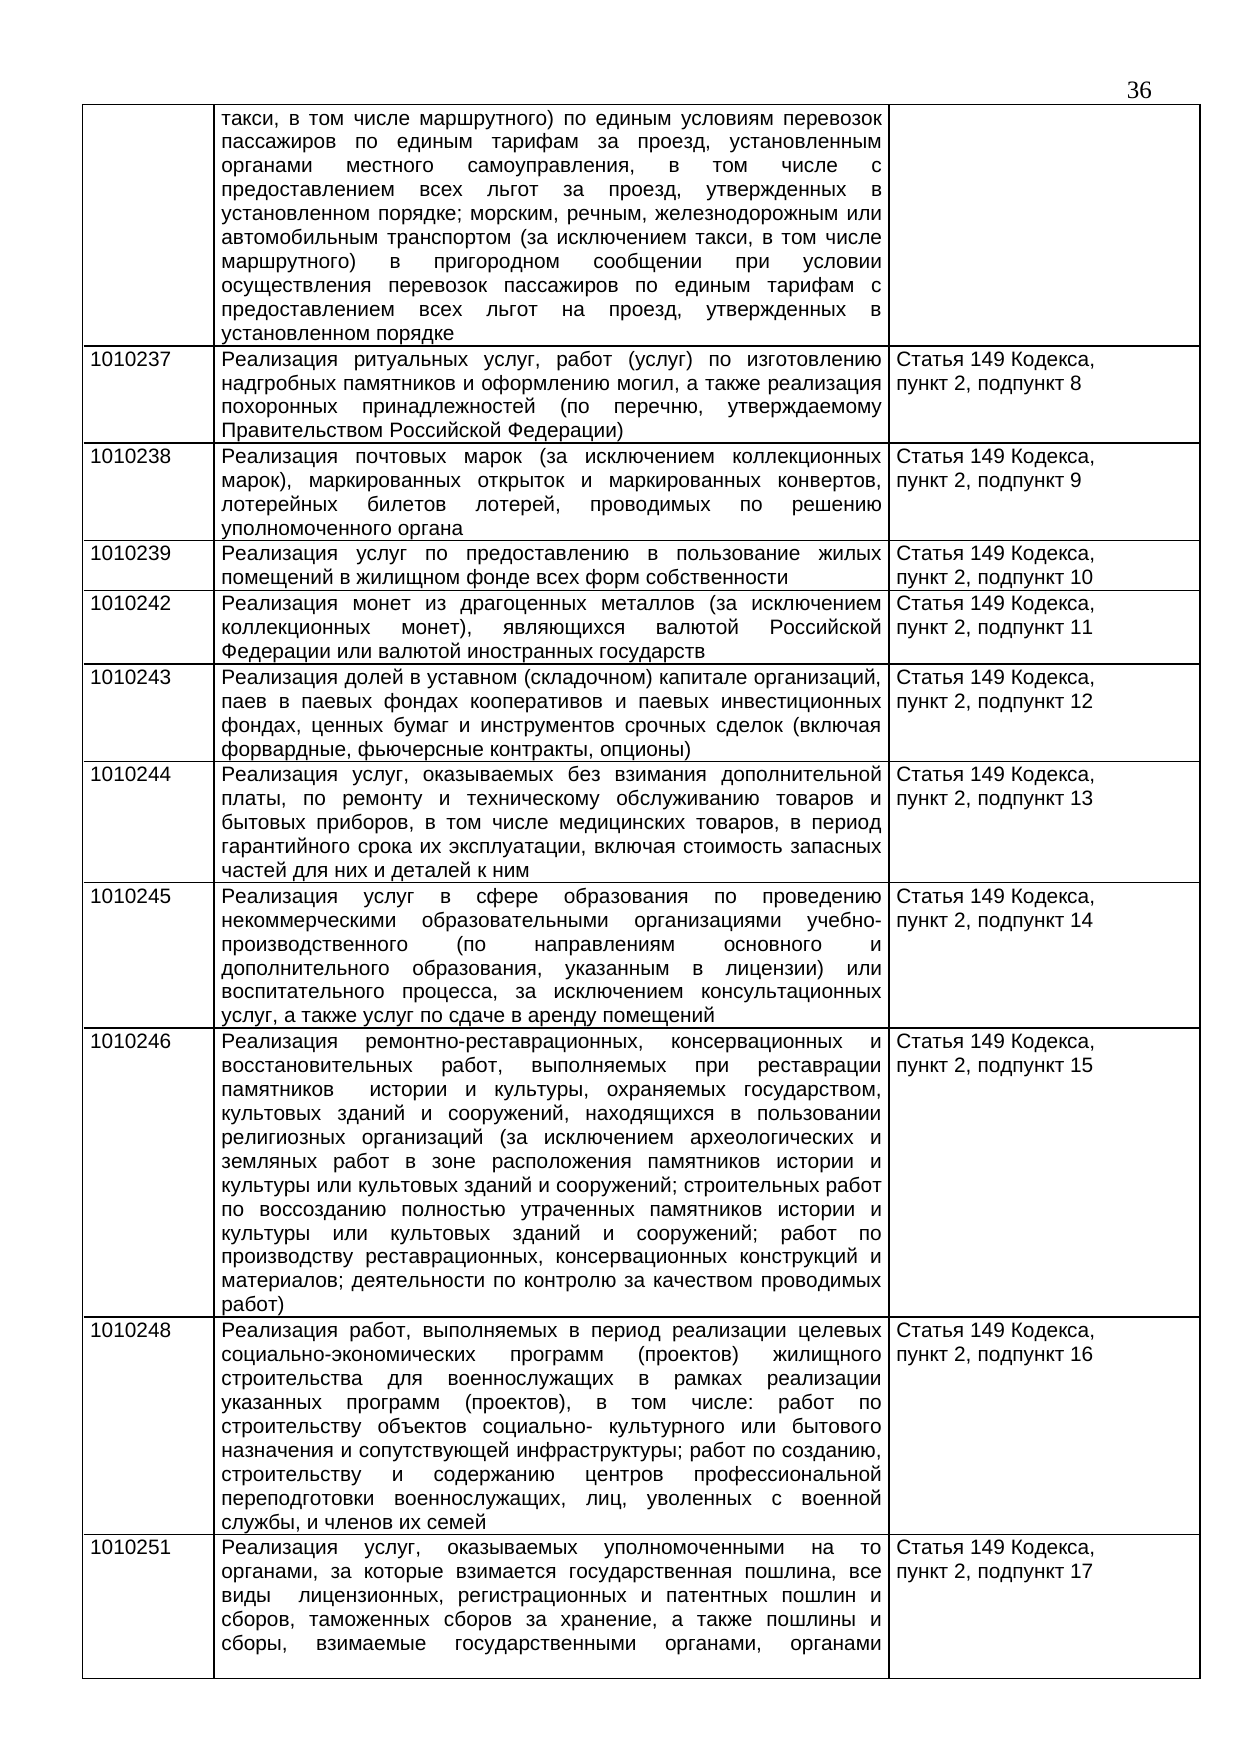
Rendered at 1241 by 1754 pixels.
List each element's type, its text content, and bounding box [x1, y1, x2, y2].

table_cell Статья 149 Кодекса, пункт 2, подпункт 10 [890, 541, 1199, 590]
table_cell 1010242 [83, 591, 213, 663]
table_cell Реализация услуг, оказываемых без взимания дополнительной платы, по ремонту и техническому обслуживанию товаров и бытовых приборов, в том числе медицинских товаров, в период гарантийного срока их эксплуатации, включая стоимость запасных частей для них и деталей к ним [215, 762, 888, 882]
table_cell Статья 149 Кодекса, пункт 2, подпункт 16 [890, 1318, 1199, 1533]
table_cell Статья 149 Кодекса, пункт 2, подпункт 13 [890, 762, 1199, 882]
table_cell Реализация работ, выполняемых в период реализации целевых социально-экономических программ (проектов) жилищного строительства для военнослужащих в рамках реализации указанных программ (проектов), в том числе: работ по строительству объектов социально- культурного или бытового назначения и сопутствующей инфраструктуры; работ по созданию, строительству и содержанию центров профессиональной переподготовки военнослужащих, лиц, уволенных с военной службы, и членов их семей [215, 1318, 888, 1533]
table_cell [890, 105, 1199, 345]
table_cell 1010244 [83, 762, 213, 882]
table_cell Статья 149 Кодекса, пункт 2, подпункт 14 [890, 883, 1199, 1027]
table_cell Реализация монет из драгоценных металлов (за исключением коллекционных монет), являющихся валютой Российской Федерации или валютой иностранных государств [215, 591, 888, 663]
table_cell 1010243 [83, 664, 213, 761]
table_cell Статья 149 Кодекса, пункт 2, подпункт 17 [890, 1535, 1199, 1677]
table_cell 1010239 [83, 541, 213, 590]
table_cell 1010238 [83, 443, 213, 540]
table_cell Реализация услуг в сфере образования по проведению некоммерческими образовательными организациями учебно-производственного (по направлениям основного и дополнительного образования, указанным в лицензии) или воспитательного процесса, за исключением консультационных услуг, а также услуг по сдаче в аренду помещений [215, 883, 888, 1027]
table_cell 1010251 [83, 1535, 213, 1677]
table_cell Реализация услуг, оказываемых уполномоченными на то органами, за которые взимается государственная пошлина, все виды лицензионных, регистрационных и патентных пошлин и сборов, таможенных сборов за хранение, а также пошлины и сборы, взимаемые государственными органами, органами [215, 1535, 888, 1677]
table_cell Статья 149 Кодекса, пункт 2, подпункт 11 [890, 591, 1199, 663]
table_cell [83, 105, 213, 345]
table_cell 1010237 [83, 346, 213, 442]
table_cell Реализация почтовых марок (за исключением коллекционных марок), маркированных открыток и маркированных конвертов, лотерейных билетов лотерей, проводимых по решению уполномоченного органа [215, 444, 888, 540]
table_cell 1010248 [83, 1317, 213, 1533]
table_cell 1010246 [83, 1028, 213, 1316]
table_cell такси, в том числе маршрутного) по единым условиям перевозок пассажиров по единым тарифам за проезд, установленным органами местного самоуправления, в том числе с предоставлением всех льгот за проезд, утвержденных в установленном порядке; морским, речным, железнодорожным или автомобильным транспортом (за исключением такси, в том числе маршрутного) в пригородном сообщении при условии осуществления перевозок пассажиров по единым тарифам с предоставлением всех льгот на проезд, утвержденных в установленном порядке [215, 105, 888, 345]
table_cell Реализация услуг по предоставлению в пользование жилых помещений в жилищном фонде всех форм собственности [215, 541, 888, 590]
table_cell Реализация долей в уставном (складочном) капитале организаций, паев в паевых фондах кооперативов и паевых инвестиционных фондах, ценных бумаг и инструментов срочных сделок (включая форвардные, фьючерсные контракты, опционы) [215, 665, 888, 761]
table_cell Статья 149 Кодекса, пункт 2, подпункт 15 [890, 1029, 1199, 1316]
table_cell Реализация ремонтно-реставрационных, консервационных и восстановительных работ, выполняемых при реставрации памятников истории и культуры, охраняемых государством, культовых зданий и сооружений, находящихся в пользовании религиозных организаций (за исключением археологических и земляных работ в зоне расположения памятников истории и культуры или культовых зданий и сооружений; строительных работ по воссозданию полностью утраченных памятников истории и культуры или культовых зданий и сооружений; работ по производству реставрационных, консервационных конструкций и материалов; деятельности по контролю за качеством проводимых работ) [215, 1029, 888, 1316]
table_cell Реализация ритуальных услуг, работ (услуг) по изготовлению надгробных памятников и оформлению могил, а также реализация похоронных принадлежностей (по перечню, утверждаемому Правительством Российской Федерации) [215, 347, 888, 442]
table_cell Статья 149 Кодекса, пункт 2, подпункт 8 [890, 347, 1199, 442]
table_cell Статья 149 Кодекса, пункт 2, подпункт 12 [890, 665, 1199, 761]
table_cell 1010245 [83, 883, 213, 1027]
table_cell Статья 149 Кодекса, пункт 2, подпункт 9 [890, 444, 1199, 540]
